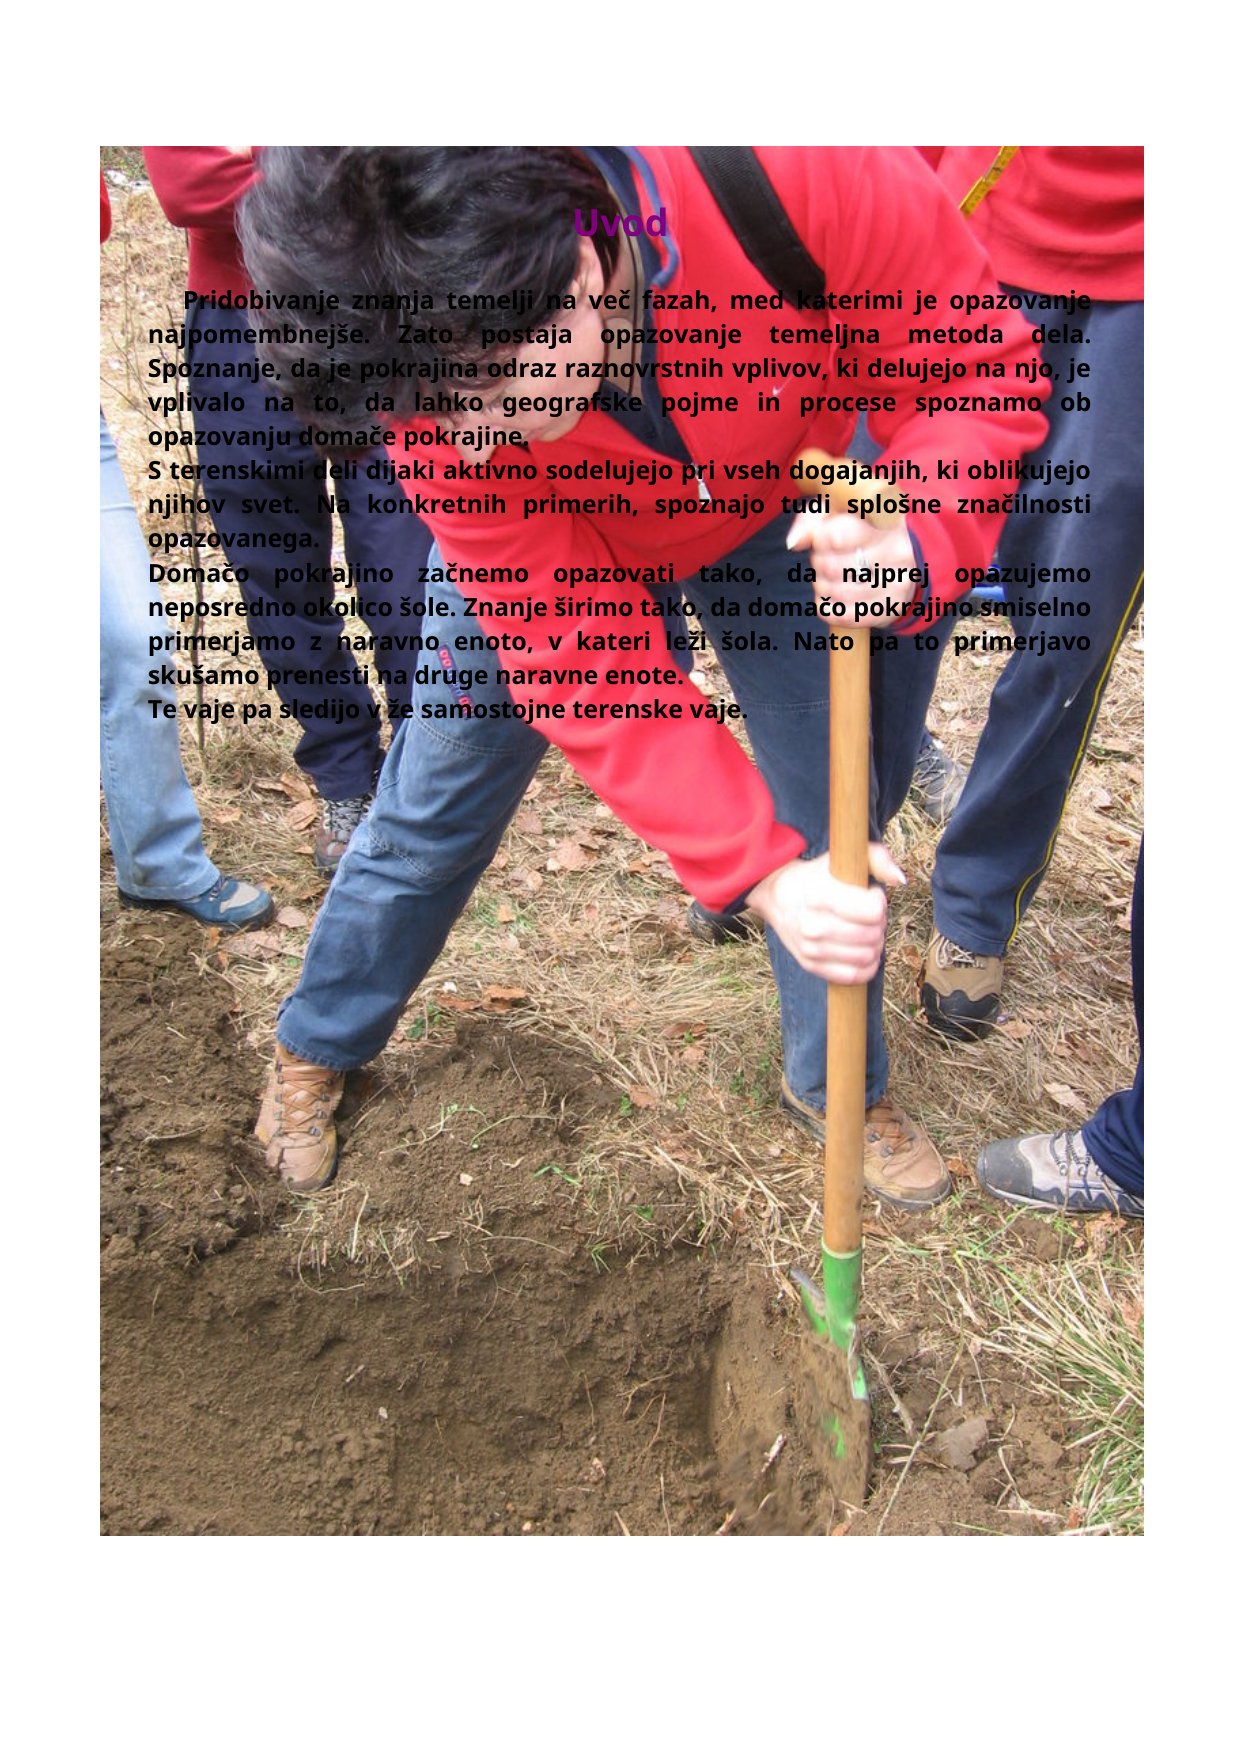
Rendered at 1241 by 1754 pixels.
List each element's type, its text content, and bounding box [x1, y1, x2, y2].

subtitle Uvod [148, 197, 1093, 248]
picture [100, 146, 1144, 1536]
text Domačo pokrajino začnemo opazovati tako, da najprej opazujemo neposredno okolico šole. Znanje širimo tako, da domačo pokrajino smiselno primerjamo z naravno enoto, v kateri leži šola. Nato pa to primerjavo skušamo prenesti na druge naravne enote. [148, 555, 1093, 691]
text S terenskimi deli dijaki aktivno sodelujejo pri vseh dogajanjih, ki oblikujejo njihov svet. Na konkretnih primerih, spoznajo tudi splošne značilnosti opazovanega. [148, 453, 1093, 555]
text Pridobivanje znanja temelji na več fazah, med katerimi je opazovanje najpomembnejše. Zato postaja opazovanje temeljna metoda dela. Spoznanje, da je pokrajina odraz raznovrstnih vplivov, ki delujejo na njo, je vplivalo na to, da lahko geografske pojme in procese spoznamo ob opazovanju domače pokrajine. [148, 283, 1093, 453]
text Te vaje pa sledijo v že samostojne terenske vaje. [148, 691, 1093, 726]
